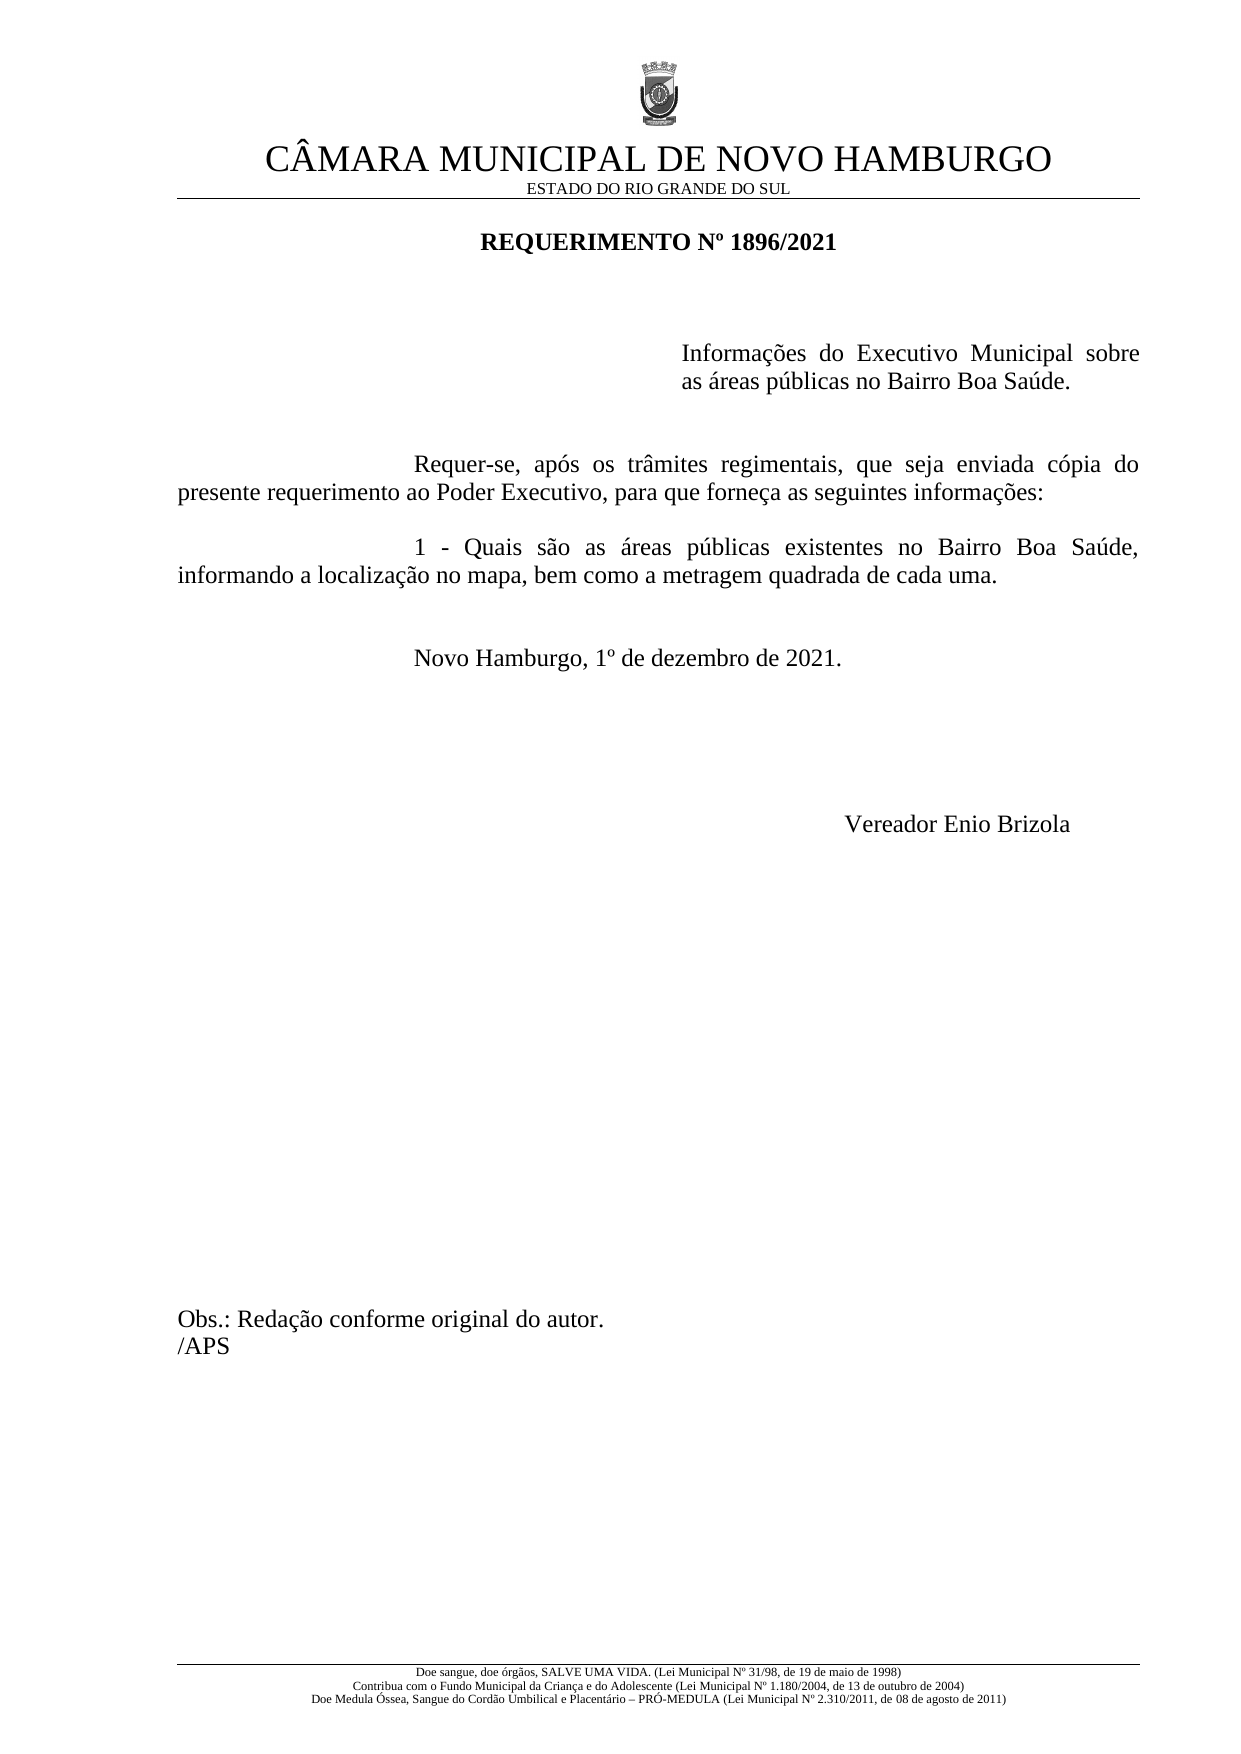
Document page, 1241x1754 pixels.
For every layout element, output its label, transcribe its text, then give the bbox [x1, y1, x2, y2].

text 1 - Quais são as áreas públicas existentes no Bairro Boa Saúde, informando a localização no mapa, bem como a metragem quadrada de cada uma. [177, 533, 1140, 588]
text Vereador Enio Brizola [327, 811, 1140, 838]
text Novo Hamburgo, 1º de dezembro de 2021. [177, 644, 1140, 672]
text Informações do Executivo Municipal sobre as áreas públicas no Bairro Boa Saúde. [681, 339, 1140, 394]
text Obs.: Redação conforme original do autor. [177, 1305, 1140, 1332]
text /APS [177, 1332, 1140, 1360]
text REQUERIMENTO Nº 1896/2021 [177, 228, 1140, 256]
text Requer-se, após os trâmites regimentais, que seja enviada cópia do presente requerimento ao Poder Executivo, para que forneça as seguintes informações: [177, 450, 1140, 505]
